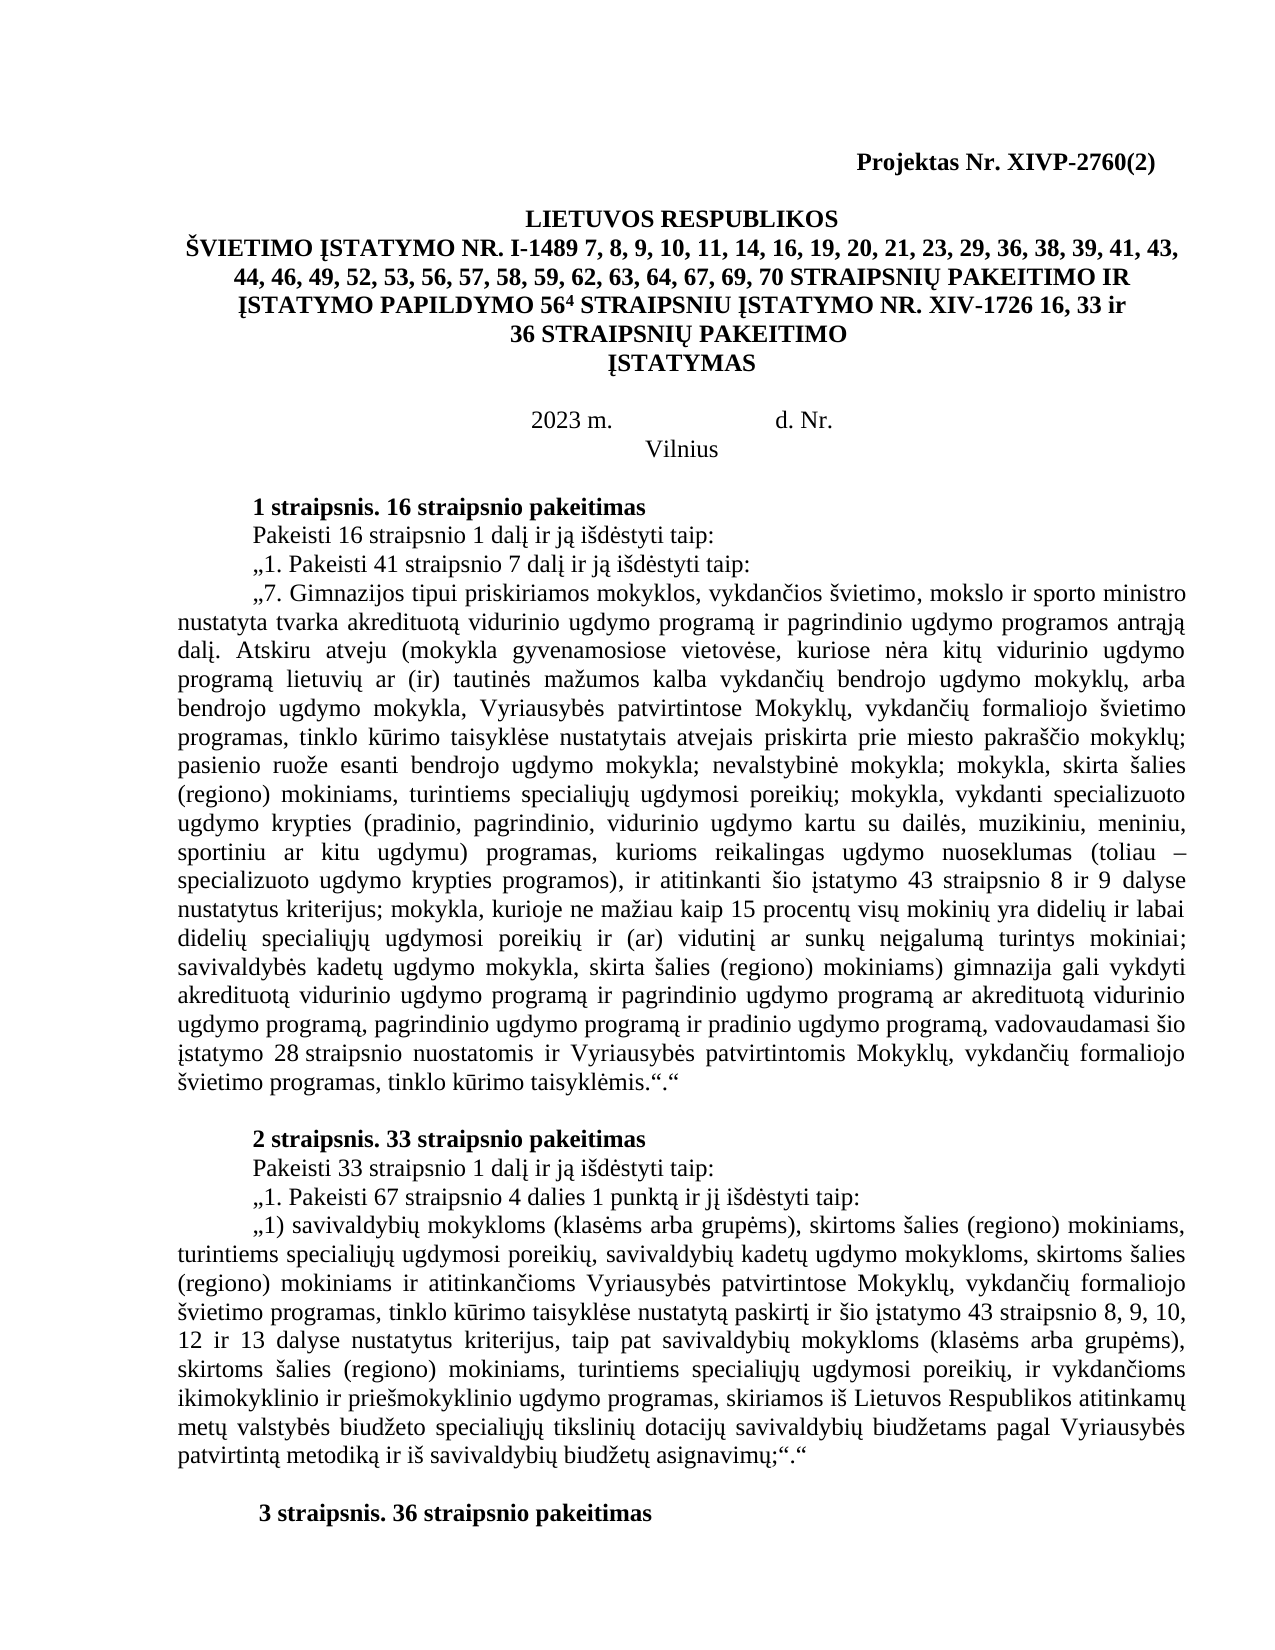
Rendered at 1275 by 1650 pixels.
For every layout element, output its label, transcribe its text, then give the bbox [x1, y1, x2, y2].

text 2 straipsnis. 33 straipsnio pakeitimas [177, 1124, 1186, 1153]
text Vilnius [177, 434, 1186, 463]
text LIETUVOS RESPUBLIKOS [177, 204, 1186, 233]
text 3 straipsnis. 36 straipsnio pakeitimas [177, 1498, 1186, 1527]
text 2023 m. d. Nr. [177, 406, 1186, 434]
text Projektas Nr. XIVP-2760(2) [856, 147, 1186, 176]
text Pakeisti 16 straipsnio 1 dalį ir ją išdėstyti taip: [177, 521, 1186, 549]
text 1 straipsnis. 16 straipsnio pakeitimas [177, 492, 1186, 521]
text ĮSTATYMAS [177, 348, 1186, 377]
text „1) savivaldybių mokykloms (klasėms arba grupėms), skirtoms šalies (regiono) mokiniams, turintiems specialiųjų ugdymosi poreikių, savivaldybių kadetų ugdymo mokykloms, skirtoms šalies (regiono) mokiniams ir atitinkančioms Vyriausybės patvirtintose Mokyklų, vykdančių formaliojo švietimo programas, tinklo kūrimo taisyklėse nustatytą paskirtį ir šio įstatymo 43 straipsnio 8, 9, 10, 12 ir 13 dalyse nustatytus kriterijus, taip pat savivaldybių mokykloms (klasėms arba grupėms), skirtoms šalies (regiono) mokiniams, turintiems specialiųjų ugdymosi poreikių, ir vykdančioms ikimokyklinio ir priešmokyklinio ugdymo programas, skiriamos iš Lietuvos Respublikos atitinkamų metų valstybės biudžeto specialiųjų tikslinių dotacijų savivaldybių biudžetams pagal Vyriausybės patvirtintą metodiką ir iš savivaldybių biudžetų asignavimų;“.“ [177, 1211, 1186, 1469]
text „1. Pakeisti 67 straipsnio 4 dalies 1 punktą ir jį išdėstyti taip: [177, 1182, 1186, 1211]
text „7. Gimnazijos tipui priskiriamos mokyklos, vykdančios švietimo, mokslo ir sporto ministro nustatyta tvarka akredituotą vidurinio ugdymo programą ir pagrindinio ugdymo programos antrąją dalį. Atskiru atveju (mokykla gyvenamosiose vietovėse, kuriose nėra kitų vidurinio ugdymo programą lietuvių ar (ir) tautinės mažumos kalba vykdančių bendrojo ugdymo mokyklų, arba bendrojo ugdymo mokykla, Vyriausybės patvirtintose Mokyklų, vykdančių formaliojo švietimo programas, tinklo kūrimo taisyklėse nustatytais atvejais priskirta prie miesto pakraščio mokyklų; pasienio ruože esanti bendrojo ugdymo mokykla; nevalstybinė mokykla; mokykla, skirta šalies (regiono) mokiniams, turintiems specialiųjų ugdymosi poreikių; mokykla, vykdanti specializuoto ugdymo krypties (pradinio, pagrindinio, vidurinio ugdymo kartu su dailės, muzikiniu, meniniu, sportiniu ar kitu ugdymu) programas, kurioms reikalingas ugdymo nuoseklumas (toliau – specializuoto ugdymo krypties programos), ir atitinkanti šio įstatymo 43 straipsnio 8 ir 9 dalyse nustatytus kriterijus; mokykla, kurioje ne mažiau kaip 15 procentų visų mokinių yra didelių ir labai didelių specialiųjų ugdymosi poreikių ir (ar) vidutinį ar sunkų neįgalumą turintys mokiniai; savivaldybės kadetų ugdymo mokykla, skirta šalies (regiono) mokiniams) gimnazija gali vykdyti akredituotą vidurinio ugdymo programą ir pagrindinio ugdymo programą ar akredituotą vidurinio ugdymo programą, pagrindinio ugdymo programą ir pradinio ugdymo programą, vadovaudamasi šio įstatymo 28 straipsnio nuostatomis ir Vyriausybės patvirtintomis Mokyklų, vykdančių formaliojo švietimo programas, tinklo kūrimo taisyklėmis.“.“ [177, 578, 1186, 1096]
text „1. Pakeisti 41 straipsnio 7 dalį ir ją išdėstyti taip: [177, 549, 1186, 578]
text ŠVIETIMO ĮSTATYMO NR. I-1489 7, 8, 9, 10, 11, 14, 16, 19, 20, 21, 23, 29, 36, 38, 39, 41, 43, 44, 46, 49, 52, 53, 56, 57, 58, 59, 62, 63, 64, 67, 69, 70 STRAIPSNIŲ PAKEITIMO IR ĮSTATYMO PAPILDYMO 564 STRAIPSNIU ĮSTATYMO NR. XIV-1726 16, 33 ir 36 straipsnių pakeitimo [177, 233, 1186, 348]
text Pakeisti 33 straipsnio 1 dalį ir ją išdėstyti taip: [177, 1153, 1186, 1182]
